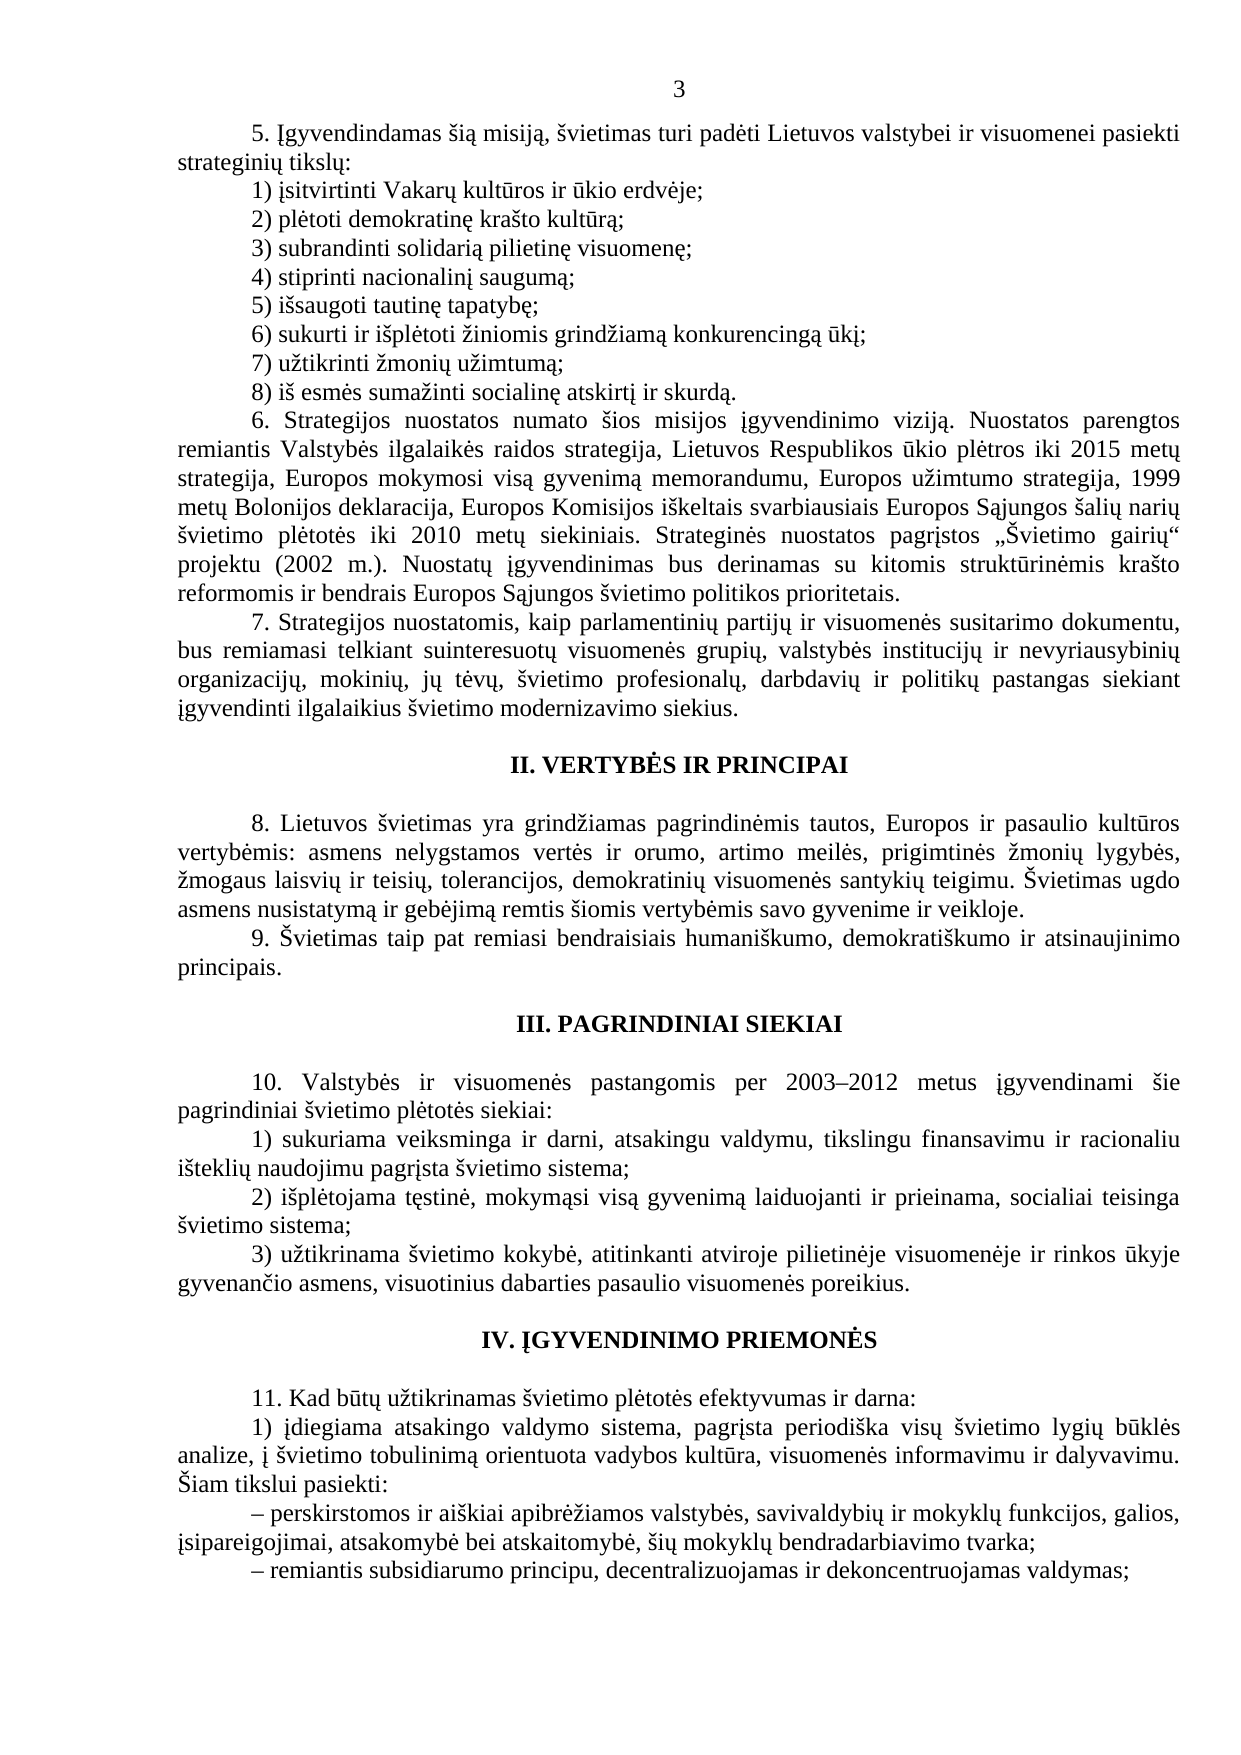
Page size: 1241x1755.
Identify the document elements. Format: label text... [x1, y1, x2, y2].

text 7. Strategijos nuostatomis, kaip parlamentinių partijų ir visuomenės susitarimo dokumentu, bus remiamasi telkiant suinteresuotų visuomenės grupių, valstybės institucijų ir nevyriausybinių organizacijų, mokinių, jų tėvų, švietimo profesionalų, darbdavių ir politikų pastangas siekiant įgyvendinti ilgalaikius švietimo modernizavimo siekius. [177, 607, 1181, 722]
text 2) išplėtojama tęstinė, mokymąsi visą gyvenimą laiduojanti ir prieinama, socialiai teisinga švietimo sistema; [177, 1182, 1181, 1239]
text 4) stiprinti nacionalinį saugumą; [177, 262, 1181, 291]
text 1) įsitvirtinti Vakarų kultūros ir ūkio erdvėje; [177, 176, 1181, 204]
text 8. Lietuvos švietimas yra grindžiamas pagrindinėmis tautos, Europos ir pasaulio kultūros vertybėmis: asmens nelygstamos vertės ir orumo, artimo meilės, prigimtinės žmonių lygybės, žmogaus laisvių ir teisių, tolerancijos, demokratinių visuomenės santykių teigimu. Švietimas ugdo asmens nusistatymą ir gebėjimą remtis šiomis vertybėmis savo gyvenime ir veikloje. [177, 808, 1181, 923]
text – perskirstomos ir aiškiai apibrėžiamos valstybės, savivaldybių ir mokyklų funkcijos, galios, įsipareigojimai, atsakomybė bei atskaitomybė, šių mokyklų bendradarbiavimo tvarka; [177, 1498, 1181, 1556]
text 5) išsaugoti tautinę tapatybę; [177, 291, 1181, 319]
text 9. Švietimas taip pat remiasi bendraisiais humaniškumo, demokratiškumo ir atsinaujinimo principais. [177, 923, 1181, 981]
text 11. Kad būtų užtikrinamas švietimo plėtotės efektyvumas ir darna: [177, 1383, 1181, 1412]
text III. pagrindiniai sIEKIAI [177, 1009, 1181, 1038]
text 2) plėtoti demokratinę krašto kultūrą; [177, 204, 1181, 233]
text 8) iš esmės sumažinti socialinę atskirtį ir skurdą. [177, 377, 1181, 406]
text 3) užtikrinama švietimo kokybė, atitinkanti atviroje pilietinėje visuomenėje ir rinkos ūkyje gyvenančio asmens, visuotinius dabarties pasaulio visuomenės poreikius. [177, 1239, 1181, 1297]
text – remiantis subsidiarumo principu, decentralizuojamas ir dekoncentruojamas valdymas; [177, 1556, 1181, 1584]
text 6) sukurti ir išplėtoti žiniomis grindžiamą konkurencingą ūkį; [177, 319, 1181, 348]
text 1) sukuriama veiksminga ir darni, atsakingu valdymu, tikslingu finansavimu ir racionaliu išteklių naudojimu pagrįsta švietimo sistema; [177, 1124, 1181, 1182]
text 1) įdiegiama atsakingo valdymo sistema, pagrįsta periodiška visų švietimo lygių būklės analize, į švietimo tobulinimą orientuota vadybos kultūra, visuomenės informavimu ir dalyvavimu. Šiam tikslui pasiekti: [177, 1412, 1181, 1498]
text 10. Valstybės ir visuomenės pastangomis per 2003–2012 metus įgyvendinami šie pagrindiniai švietimo plėtotės siekiai: [177, 1067, 1181, 1124]
text 5. Įgyvendindamas šią misiją, švietimas turi padėti Lietuvos valstybei ir visuomenei pasiekti strateginių tikslų: [177, 118, 1181, 176]
text 6. Strategijos nuostatos numato šios misijos įgyvendinimo viziją. Nuostatos parengtos remiantis Valstybės ilgalaikės raidos strategija, Lietuvos Respublikos ūkio plėtros iki 2015 metų strategija, Europos mokymosi visą gyvenimą memorandumu, Europos užimtumo strategija, 1999 metų Bolonijos deklaracija, Europos Komisijos iškeltais svarbiausiais Europos Sąjungos šalių narių švietimo plėtotės iki 2010 metų siekiniais. Strateginės nuostatos pagrįstos „Švietimo gairių“ projektu (2002 m.). Nuostatų įgyvendinimas bus derinamas su kitomis struktūrinėmis krašto reformomis ir bendrais Europos Sąjungos švietimo politikos prioritetais. [177, 406, 1181, 607]
text IV. Įgyvendinimo priemonės [177, 1326, 1181, 1354]
text 7) užtikrinti žmonių užimtumą; [177, 348, 1181, 377]
text 3) subrandinti solidarią pilietinę visuomenę; [177, 233, 1181, 262]
text II. VERTYBĖS IR PRINCIPAI [177, 751, 1181, 779]
